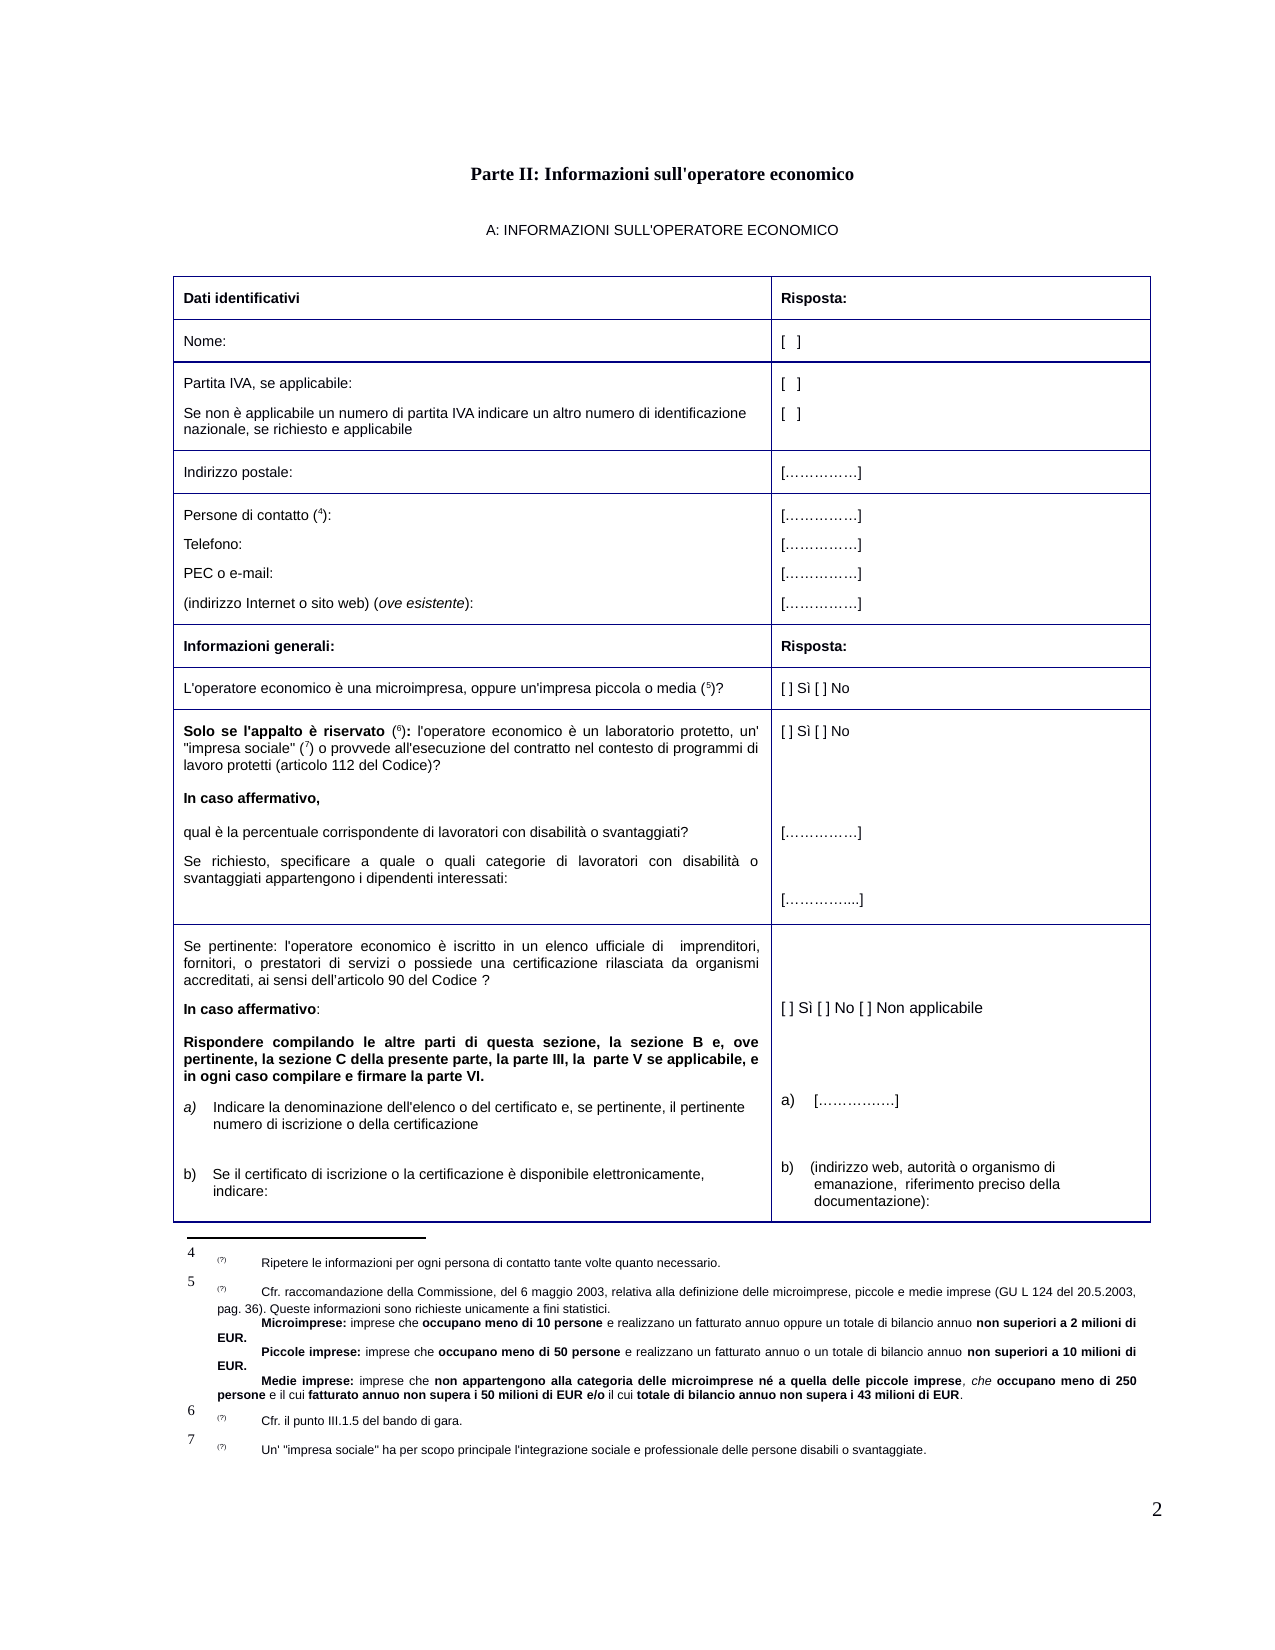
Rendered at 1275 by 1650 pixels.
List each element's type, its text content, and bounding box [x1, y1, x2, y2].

table_cell [……………] [772, 451, 1150, 493]
table_header Risposta: [772, 277, 1150, 319]
table_cell Nome: [174, 320, 771, 361]
table_cell Persone di contatto (): Telefono: PEC o e-mail: (indirizzo Internet o sito web) (ove esistente): [174, 494, 771, 624]
table_cell L'operatore economico è una microimpresa, oppure un'impresa piccola o media ()? [174, 668, 771, 709]
table_cell Solo se l'appalto è riservato (): l'operatore economico è un laboratorio protetto, un' "impresa sociale" () o provvede all'esecuzione del contratto nel contesto di programmi di lavoro protetti (articolo 112 del Codice)? In caso affermativo, qual è la percentuale corrispondente di lavoratori con disabilità o svantaggiati? Se richiesto, specificare a quale o quali categorie di lavoratori con disabilità o svantaggiati appartengono i dipendenti interessati: [174, 710, 771, 924]
title Parte II: Informazioni sull'operatore economico [187, 162, 1137, 184]
table_header Dati identificativi [174, 277, 771, 319]
table_cell [ ] [ ] [772, 363, 1150, 450]
table_cell [ ] Sì [ ] No [ ] Non applicabile [………….…] b) (indirizzo web, autorità o organismo di emanazione, riferimento preciso della documentazione): [772, 925, 1150, 1221]
table_cell Indirizzo postale: [174, 451, 771, 493]
table_cell Risposta: [772, 625, 1150, 667]
table_cell Partita IVA, se applicabile: Se non è applicabile un numero di partita IVA indicare un altro numero di identificazione nazionale, se richiesto e applicabile [174, 363, 771, 450]
table_cell [ ] Sì [ ] No [772, 668, 1150, 709]
table_cell [ ] Sì [ ] No [……………] […………....] [772, 710, 1150, 924]
table_cell Informazioni generali: [174, 625, 771, 667]
title A: Informazioni sull'operatore economico [187, 222, 1137, 238]
table_cell [……………] [……………] [……………] [……………] [772, 494, 1150, 624]
table_cell [ ] [772, 320, 1150, 361]
table_cell Se pertinente: l'operatore economico è iscritto in un elenco ufficiale di imprenditori, fornitori, o prestatori di servizi o possiede una certificazione rilasciata da organismi accreditati, ai sensi dell’articolo 90 del Codice ? In caso affermativo: Rispondere compilando le altre parti di questa sezione, la sezione B e, ove pertinente, la sezione C della presente parte, la parte III, la parte V se applicabile, e in ogni caso compilare e firmare la parte VI. Indicare la denominazione dell'elenco o del certificato e, se pertinente, il pertinente numero di iscrizione o della certificazione b) Se il certificato di iscrizione o la certificazione è disponibile elettronicamente, indicare: [174, 925, 771, 1221]
